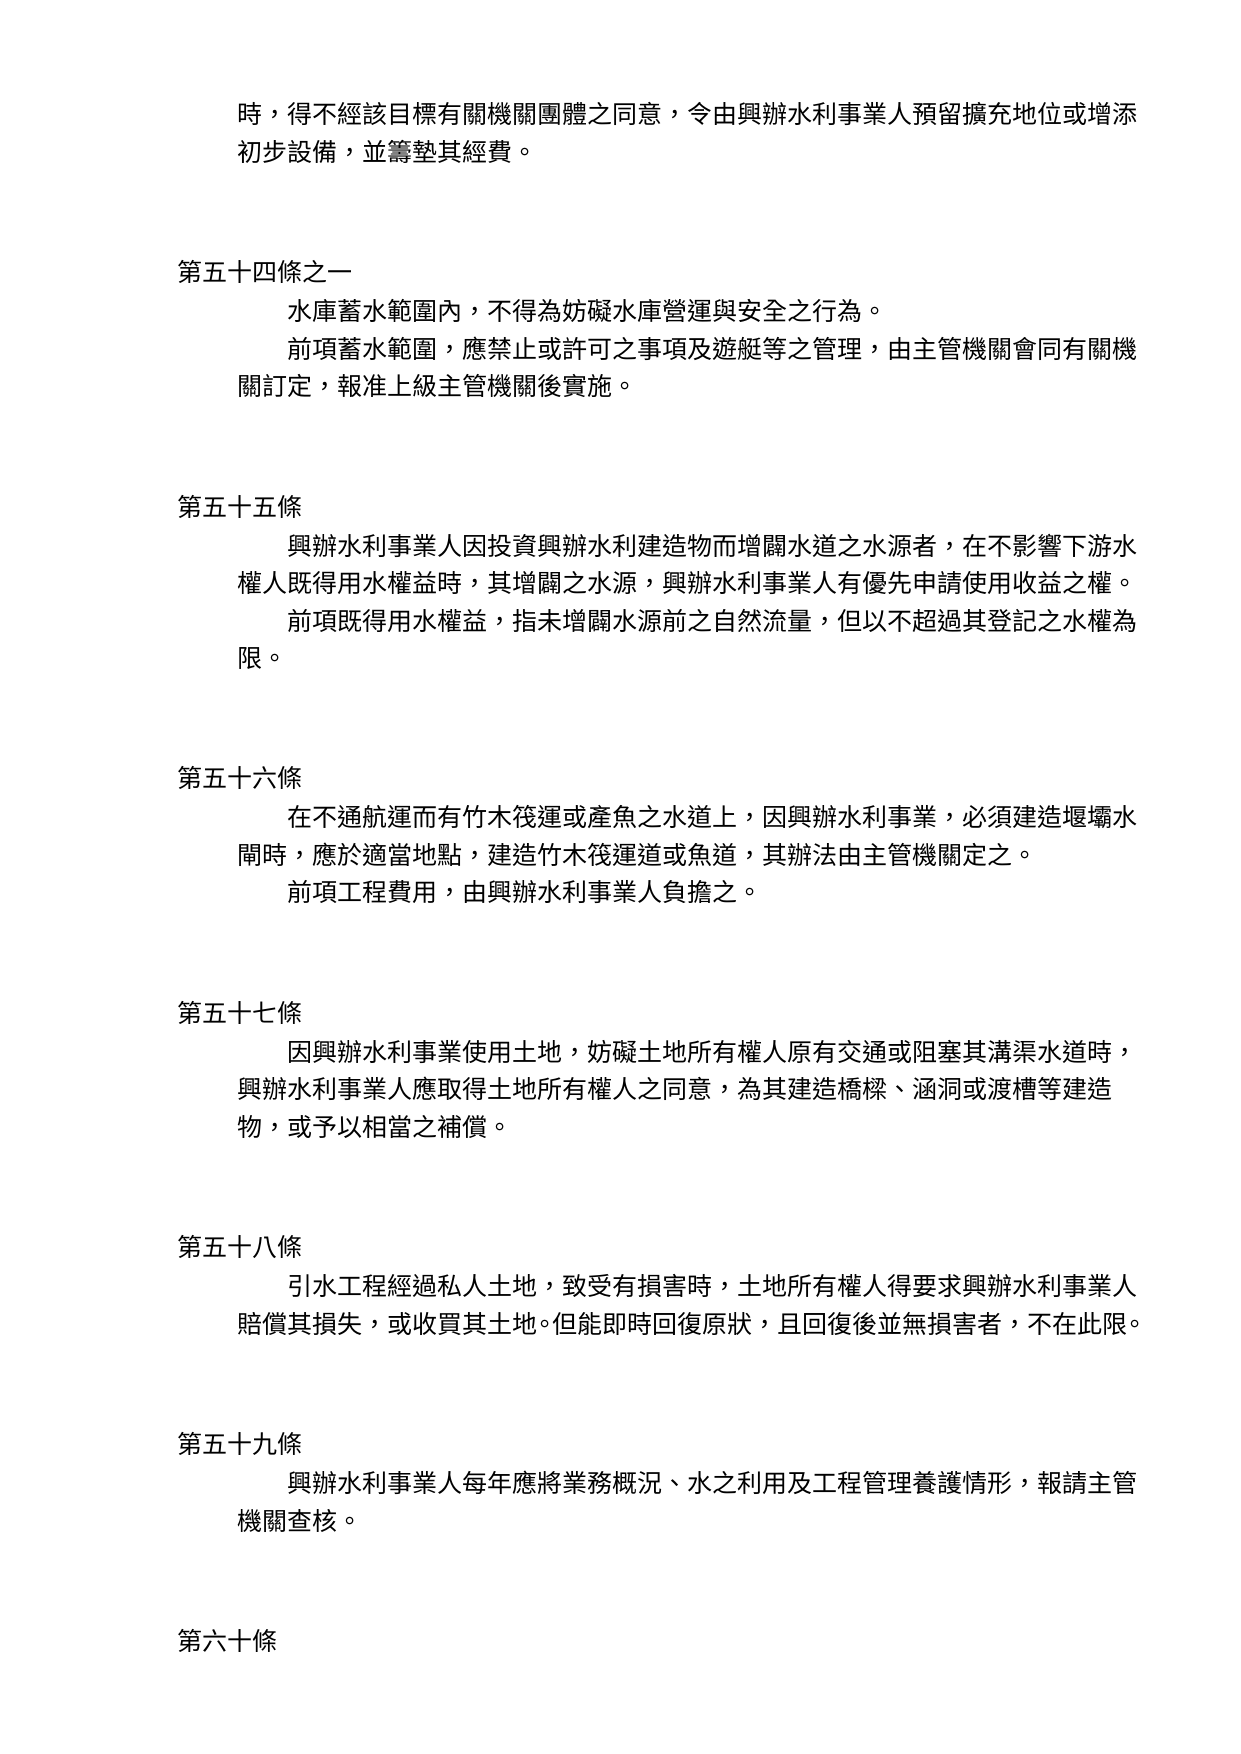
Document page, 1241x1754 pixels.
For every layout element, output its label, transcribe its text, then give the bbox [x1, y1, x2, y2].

table_header 第五十四條之一 [176, 250, 1150, 444]
table_header [178, 524, 236, 677]
table_header [84, 990, 129, 1224]
table_header [129, 755, 1156, 989]
table_header [129, 1224, 1156, 1421]
table_header [84, 1618, 129, 1661]
table_header 時，得不經該目標有關機關團體之同意，令由興辦水利事業人預留擴充地位或增添初步設備，並籌墊其經費。 [236, 93, 1144, 171]
table_header [84, 249, 129, 483]
table_header 興辦水利事業人因投資興辦水利建造物而增闢水道之水源者，在不影響下游水權人既得用水權益時，其增闢之水源，興辦水利事業人有優先申請使用收益之權。 前項既得用水權益，指未增闢水源前之自然流量，但以不超過其登記之水權為限。 [236, 524, 1144, 677]
table_header [178, 1265, 236, 1343]
table_header [131, 485, 176, 716]
table_header [178, 796, 236, 911]
table_header 因興辦水利事業使用土地，妨礙土地所有權人原有交通或阻塞其溝渠水道時，興辦水利事業人應取得土地所有權人之同意，為其建造橋樑、涵洞或渡槽等建造物，或予以相當之補償。 [236, 1030, 1144, 1146]
table_header 第五十九條 [176, 1422, 1150, 1578]
table_header [129, 90, 1156, 249]
table_header [129, 1618, 1156, 1661]
table_header [131, 250, 176, 444]
table_header [178, 93, 236, 171]
table_header 第五十七條 [176, 991, 1150, 1185]
table_header [84, 90, 129, 249]
table_header 水庫蓄水範圍內，不得為妨礙水庫營運與安全之行為。 前項蓄水範圍，應禁止或許可之事項及遊艇等之管理，由主管機關會同有關機關訂定，報准上級主管機關後實施。 [236, 290, 1144, 405]
table_header [84, 755, 129, 989]
table_header [131, 991, 176, 1185]
table_header 在不通航運而有竹木筏運或產魚之水道上，因興辦水利事業，必須建造堰壩水閘時，應於適當地點，建造竹木筏運道或魚道，其辦法由主管機關定之。 前項工程費用，由興辦水利事業人負擔之。 [236, 796, 1144, 911]
table_header 興辦水利事業人每年應將業務概況、水之利用及工程管理養護情形，報請主管機關查核。 [236, 1461, 1144, 1539]
table_header [131, 1225, 176, 1382]
table_header [84, 1224, 129, 1421]
table_header [178, 1461, 236, 1539]
table_header 第五十六條 [176, 757, 1150, 950]
table_header 第五十五條 [176, 485, 1150, 716]
table_header [84, 483, 129, 755]
table_header [176, 91, 1150, 210]
table_header [129, 1421, 1156, 1618]
table_header [178, 290, 236, 405]
table_header [84, 1421, 129, 1618]
table_header [129, 990, 1156, 1224]
table_header [131, 1619, 176, 1660]
table_header 第六十條 [176, 1619, 1150, 1660]
table_header [129, 249, 1156, 483]
table_header 第五十八條 [176, 1225, 1150, 1382]
table_header [131, 757, 176, 950]
table_header [129, 483, 1156, 755]
table_header [178, 1030, 236, 1146]
table_header [131, 1422, 176, 1578]
table_header 引水工程經過私人土地，致受有損害時，土地所有權人得要求興辦水利事業人賠償其損失，或收買其土地。但能即時回復原狀，且回復後並無損害者，不在此限。 [236, 1265, 1144, 1343]
table_header [131, 91, 176, 210]
